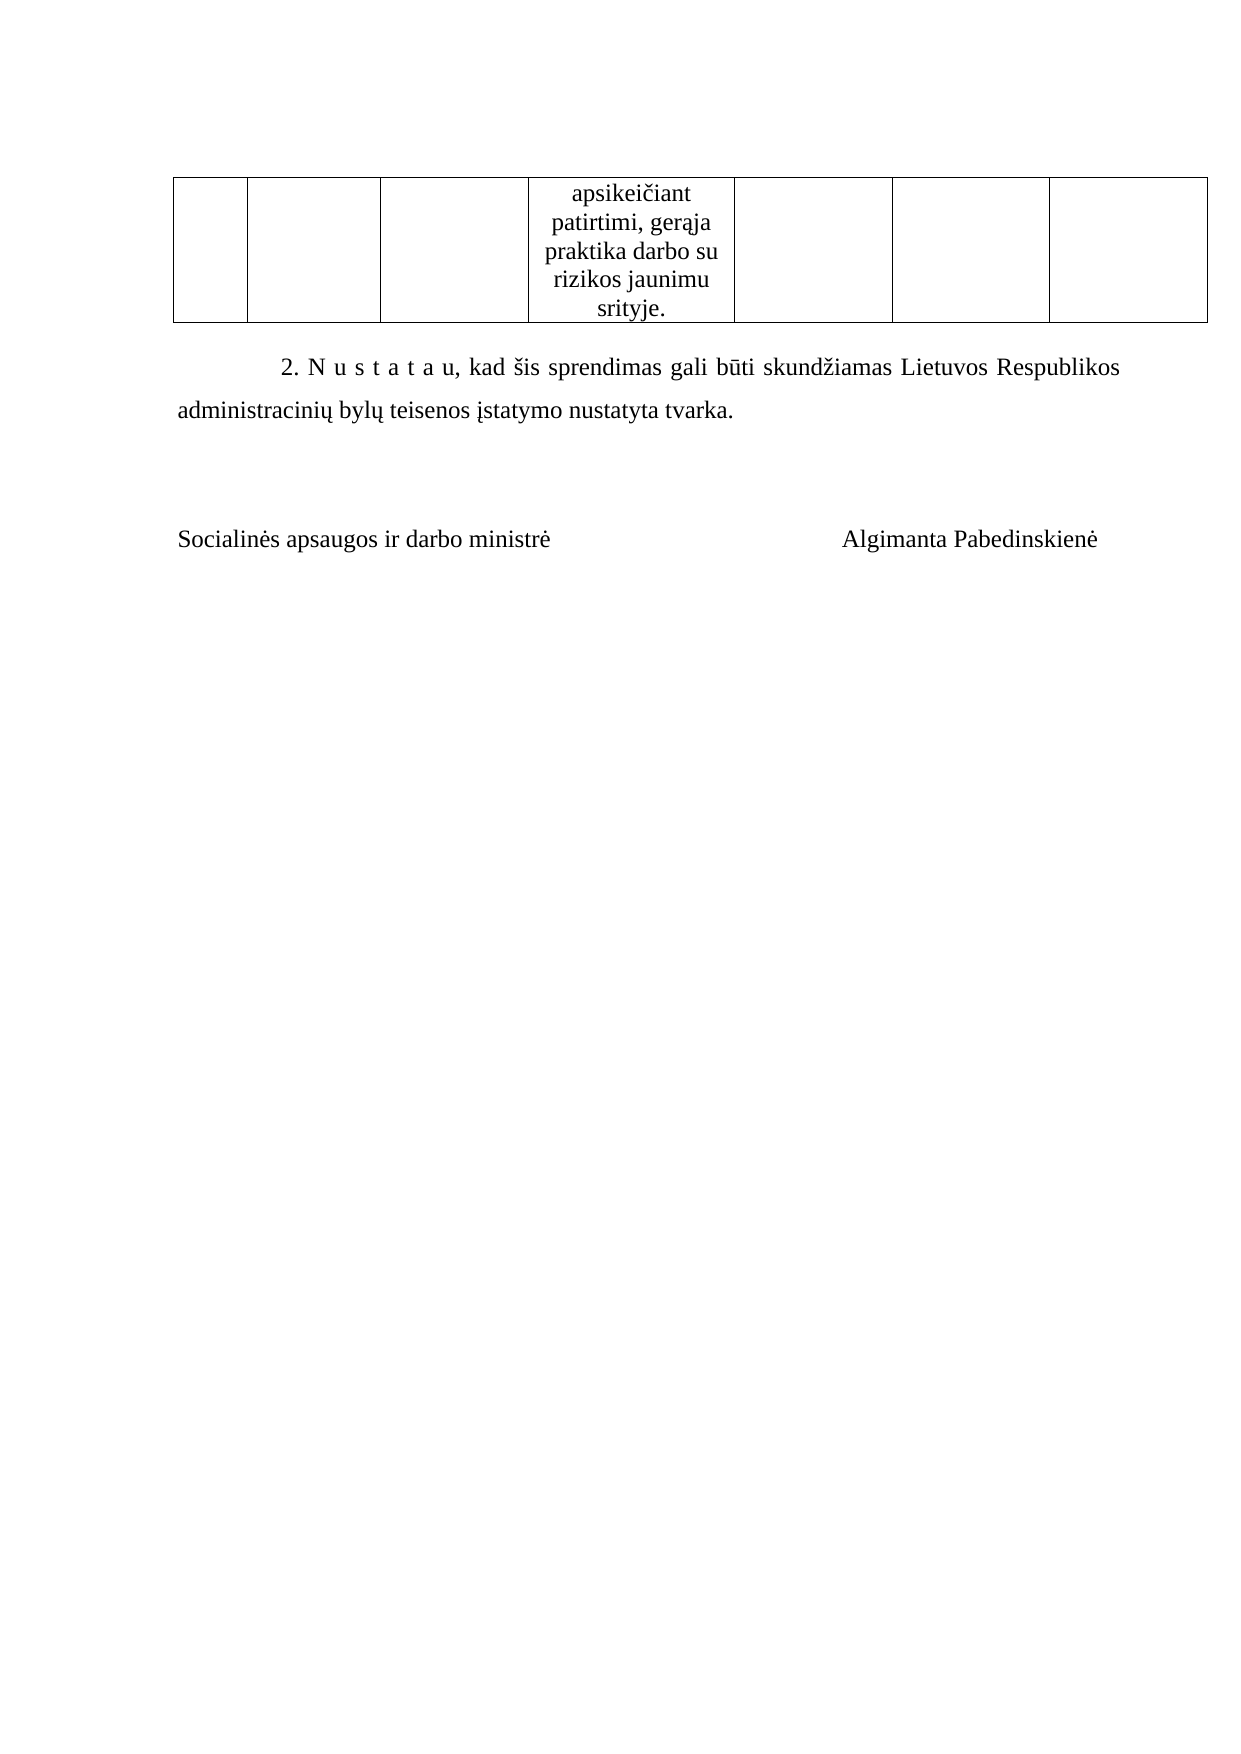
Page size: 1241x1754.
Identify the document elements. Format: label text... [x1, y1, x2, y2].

table_cell [248, 178, 380, 322]
text 2. N u s t a t a u, kad šis sprendimas gali būti skundžiamas Lietuvos Respublikos administracinių bylų teisenos įstatymo nustatyta tvarka. [177, 352, 1122, 424]
table_cell apsikeičiant patirtimi, gerąja praktika darbo su rizikos jaunimu srityje. [529, 178, 734, 322]
table_cell [1050, 178, 1207, 322]
text Socialinės apsaugos ir darbo ministrė Algimanta Pabedinskienė [177, 524, 1122, 553]
table_cell [893, 178, 1049, 322]
table_cell [174, 178, 247, 322]
table_cell [735, 178, 892, 322]
table_cell [381, 178, 528, 322]
